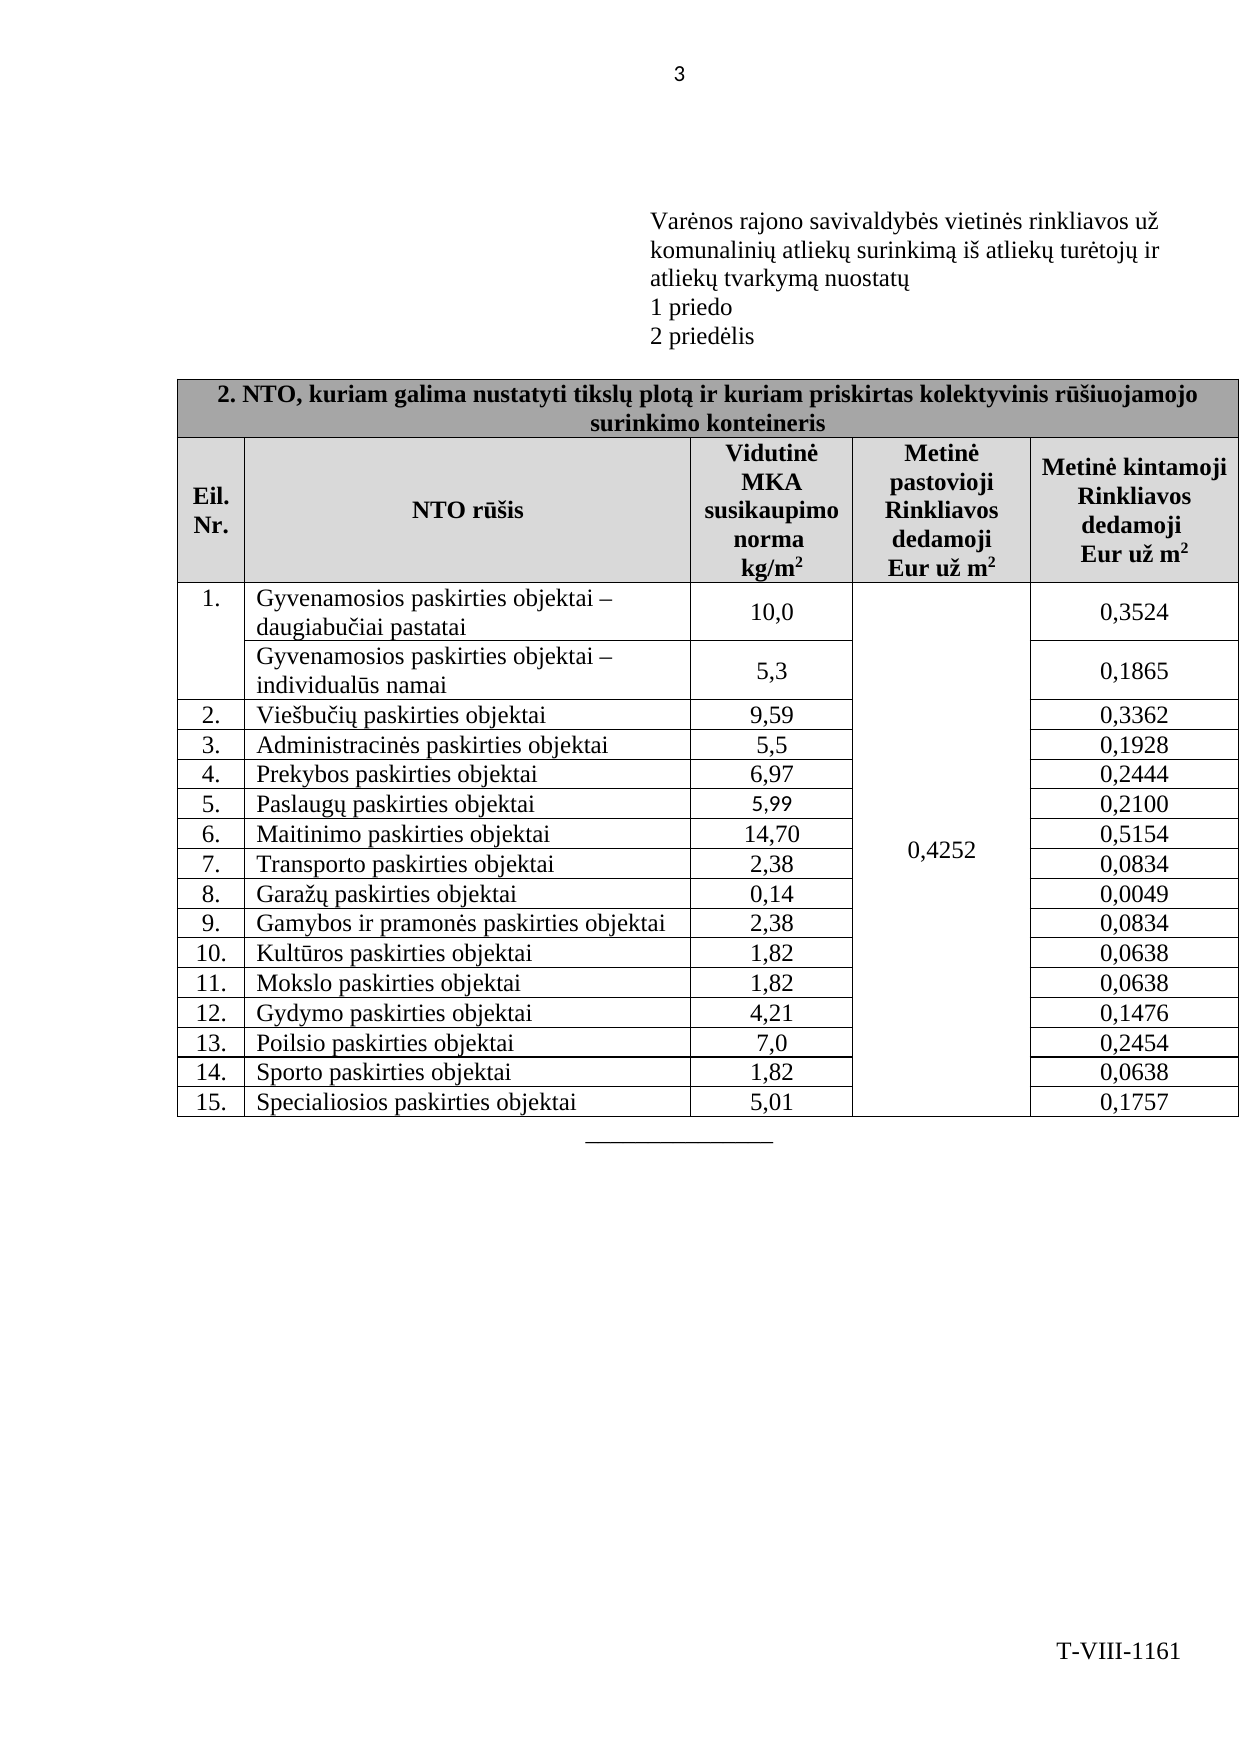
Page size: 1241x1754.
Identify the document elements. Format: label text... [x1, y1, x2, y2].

text _______________ [177, 1117, 1181, 1146]
table_cell 0,3524 [1031, 583, 1238, 640]
table_cell Maitinimo paskirties objektai [245, 819, 690, 848]
table_cell 2,38 [691, 849, 852, 878]
table_cell 0,2444 [1031, 760, 1238, 788]
table_cell 12. [178, 998, 244, 1027]
table_cell 5,5 [691, 730, 852, 758]
table_cell Kultūros paskirties objektai [245, 938, 690, 967]
table_cell Sporto paskirties objektai [245, 1058, 690, 1086]
text atliekų tvarkymą nuostatų [650, 263, 1181, 292]
table_cell 2,38 [691, 909, 852, 937]
table_cell 0,0834 [1031, 849, 1238, 878]
table_cell 0,0834 [1031, 909, 1238, 937]
text Varėnos rajono savivaldybės vietinės rinkliavos už [650, 206, 1181, 235]
table_cell 0,2454 [1031, 1028, 1238, 1056]
table_cell 1,82 [691, 938, 852, 967]
table_cell 0,3362 [1031, 700, 1238, 729]
table_cell Transporto paskirties objektai [245, 849, 690, 878]
table_cell 14. [178, 1058, 244, 1086]
table_cell 7. [178, 849, 244, 878]
table_cell 0,5154 [1031, 819, 1238, 848]
table_cell 0,1476 [1031, 998, 1238, 1027]
table_cell Eil. Nr. [178, 438, 244, 582]
table_cell Paslaugų paskirties objektai [245, 789, 690, 818]
table_cell 3. [178, 730, 244, 758]
table_cell 14,70 [691, 819, 852, 848]
table_cell 4. [178, 760, 244, 788]
table_cell 5,01 [691, 1087, 852, 1116]
table_cell 0,0638 [1031, 1058, 1238, 1086]
table_cell 6. [178, 819, 244, 848]
table_cell Gydymo paskirties objektai [245, 998, 690, 1027]
table_cell 0,0638 [1031, 968, 1238, 997]
table_cell Garažų paskirties objektai [245, 879, 690, 907]
table_cell 4,21 [691, 998, 852, 1027]
table_cell Specialiosios paskirties objektai [245, 1087, 690, 1116]
text 2 priedėlis [650, 321, 1181, 350]
table_cell 5. [178, 789, 244, 818]
table_cell Prekybos paskirties objektai [245, 760, 690, 788]
table_cell 0,1865 [1031, 641, 1238, 699]
table_cell 10,0 [691, 583, 852, 640]
table_cell Vidutinė MKA susikaupimo norma kg/m2 [691, 438, 852, 582]
table_cell 2. [178, 700, 244, 729]
table_cell Metinė pastovioji Rinkliavos dedamoji Eur už m2 [853, 438, 1030, 582]
table_cell 5,99 [691, 789, 852, 818]
table_cell 9,59 [691, 700, 852, 729]
table_cell 13. [178, 1028, 244, 1056]
table_cell 0,4252 [853, 583, 1030, 1116]
table_cell 10. [178, 938, 244, 967]
table_header 2. NTO, kuriam galima nustatyti tikslų plotą ir kuriam priskirtas kolektyvinis rūšiuojamojo surinkimo konteineris [178, 380, 1238, 437]
table_cell 0,1928 [1031, 730, 1238, 758]
table_cell Viešbučių paskirties objektai [245, 700, 690, 729]
table_cell 6,97 [691, 760, 852, 788]
text komunalinių atliekų surinkimą iš atliekų turėtojų ir [650, 235, 1181, 263]
table_cell Gyvenamosios paskirties objektai – individualūs namai [245, 641, 690, 699]
table_cell 0,14 [691, 879, 852, 907]
table_cell Gyvenamosios paskirties objektai – daugiabučiai pastatai [245, 583, 690, 640]
table_cell 7,0 [691, 1028, 852, 1056]
table_cell 9. [178, 909, 244, 937]
table_cell 5,3 [691, 641, 852, 699]
table_cell 0,2100 [1031, 789, 1238, 818]
table_cell 8. [178, 879, 244, 907]
table_cell 0,1757 [1031, 1087, 1238, 1116]
table_cell NTO rūšis [245, 438, 690, 582]
table_cell 0,0638 [1031, 938, 1238, 967]
table_cell Poilsio paskirties objektai [245, 1028, 690, 1056]
table_cell Metinė kintamoji Rinkliavos dedamoji Eur už m2 [1031, 438, 1238, 582]
table_cell 1,82 [691, 968, 852, 997]
table_cell 1. [178, 583, 244, 699]
table_cell 15. [178, 1087, 244, 1116]
table_cell 1,82 [691, 1058, 852, 1086]
table_cell Administracinės paskirties objektai [245, 730, 690, 758]
text 1 priedo [650, 292, 1181, 321]
table_cell Mokslo paskirties objektai [245, 968, 690, 997]
table_cell 0,0049 [1031, 879, 1238, 907]
table_cell 11. [178, 968, 244, 997]
table_cell Gamybos ir pramonės paskirties objektai [245, 909, 690, 937]
